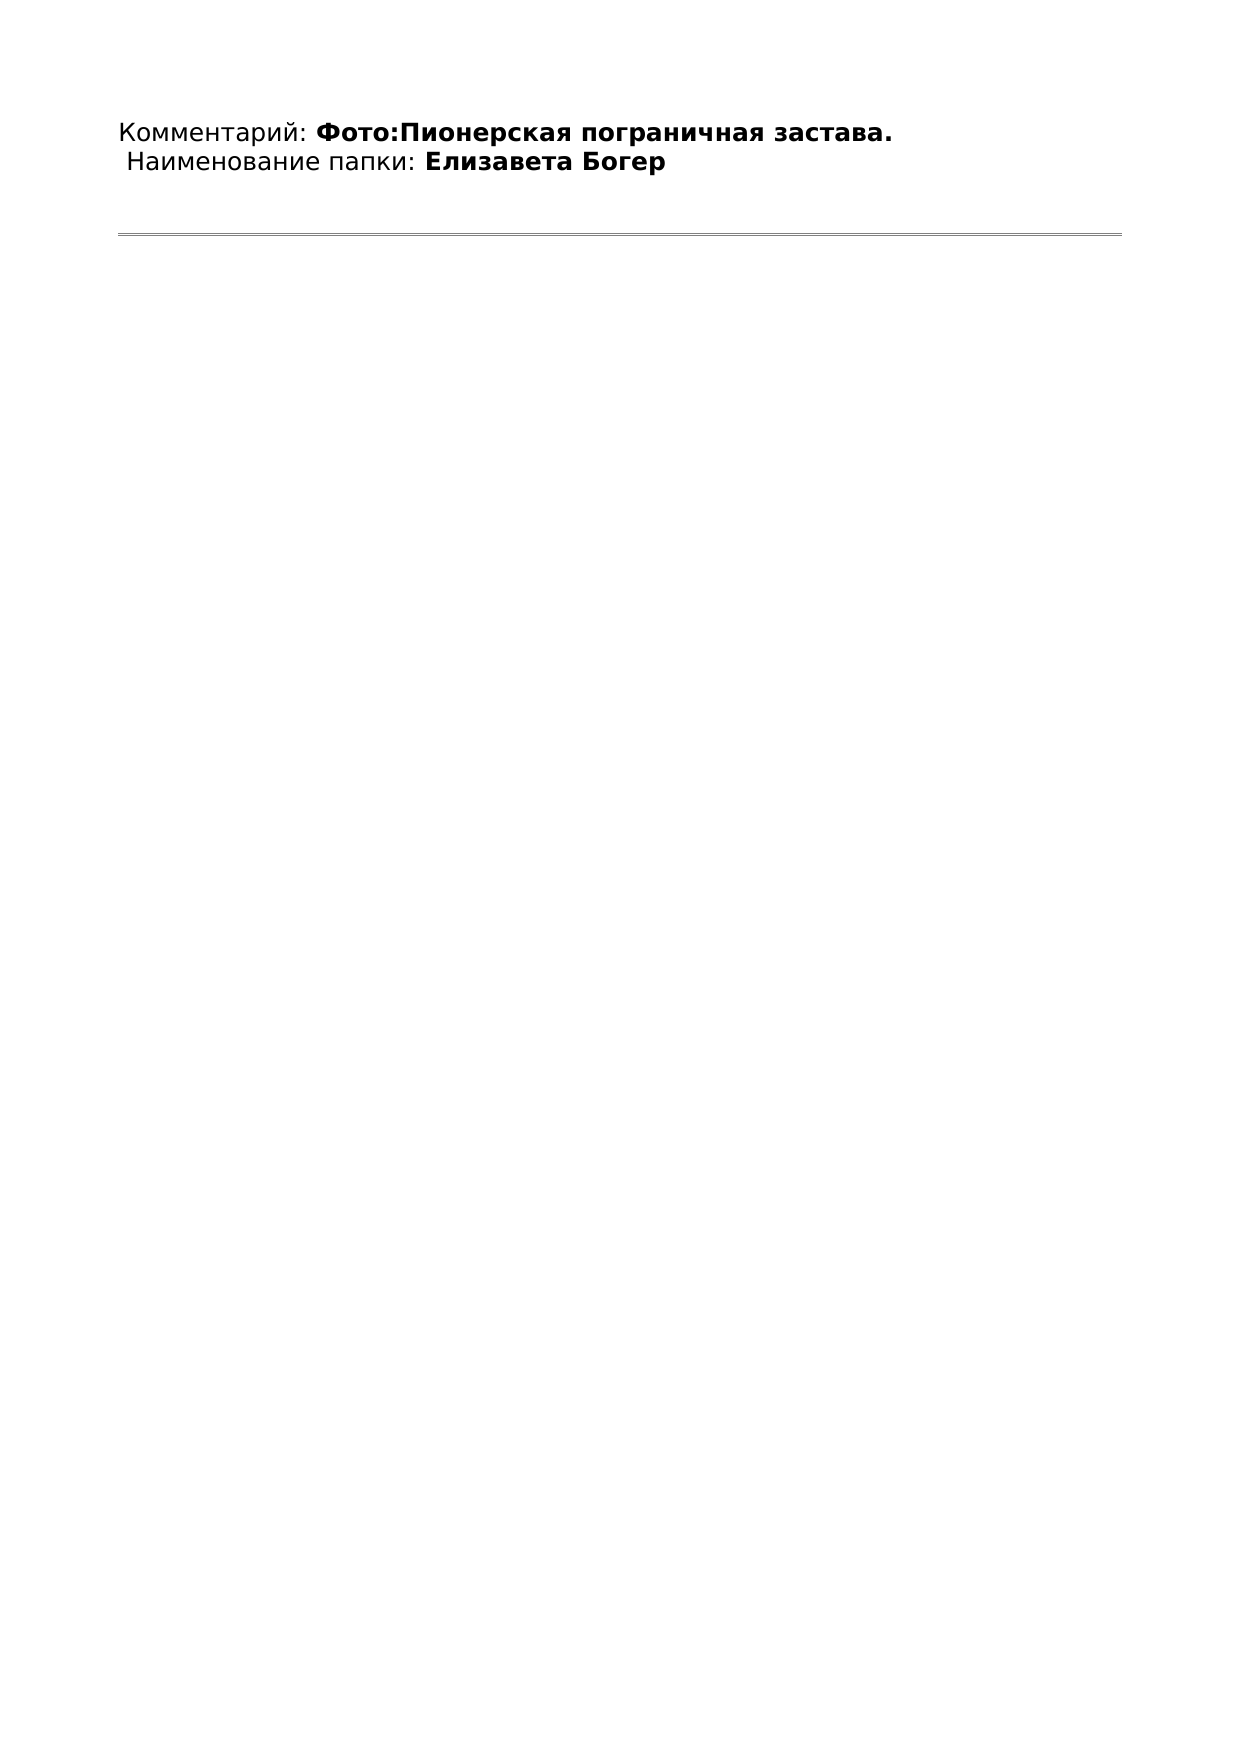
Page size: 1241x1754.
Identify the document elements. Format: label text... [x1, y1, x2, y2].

text Комментарий: Фото:Пионерская пограничная застава. Наименование папки: Елизавета Богер [118, 118, 1122, 206]
